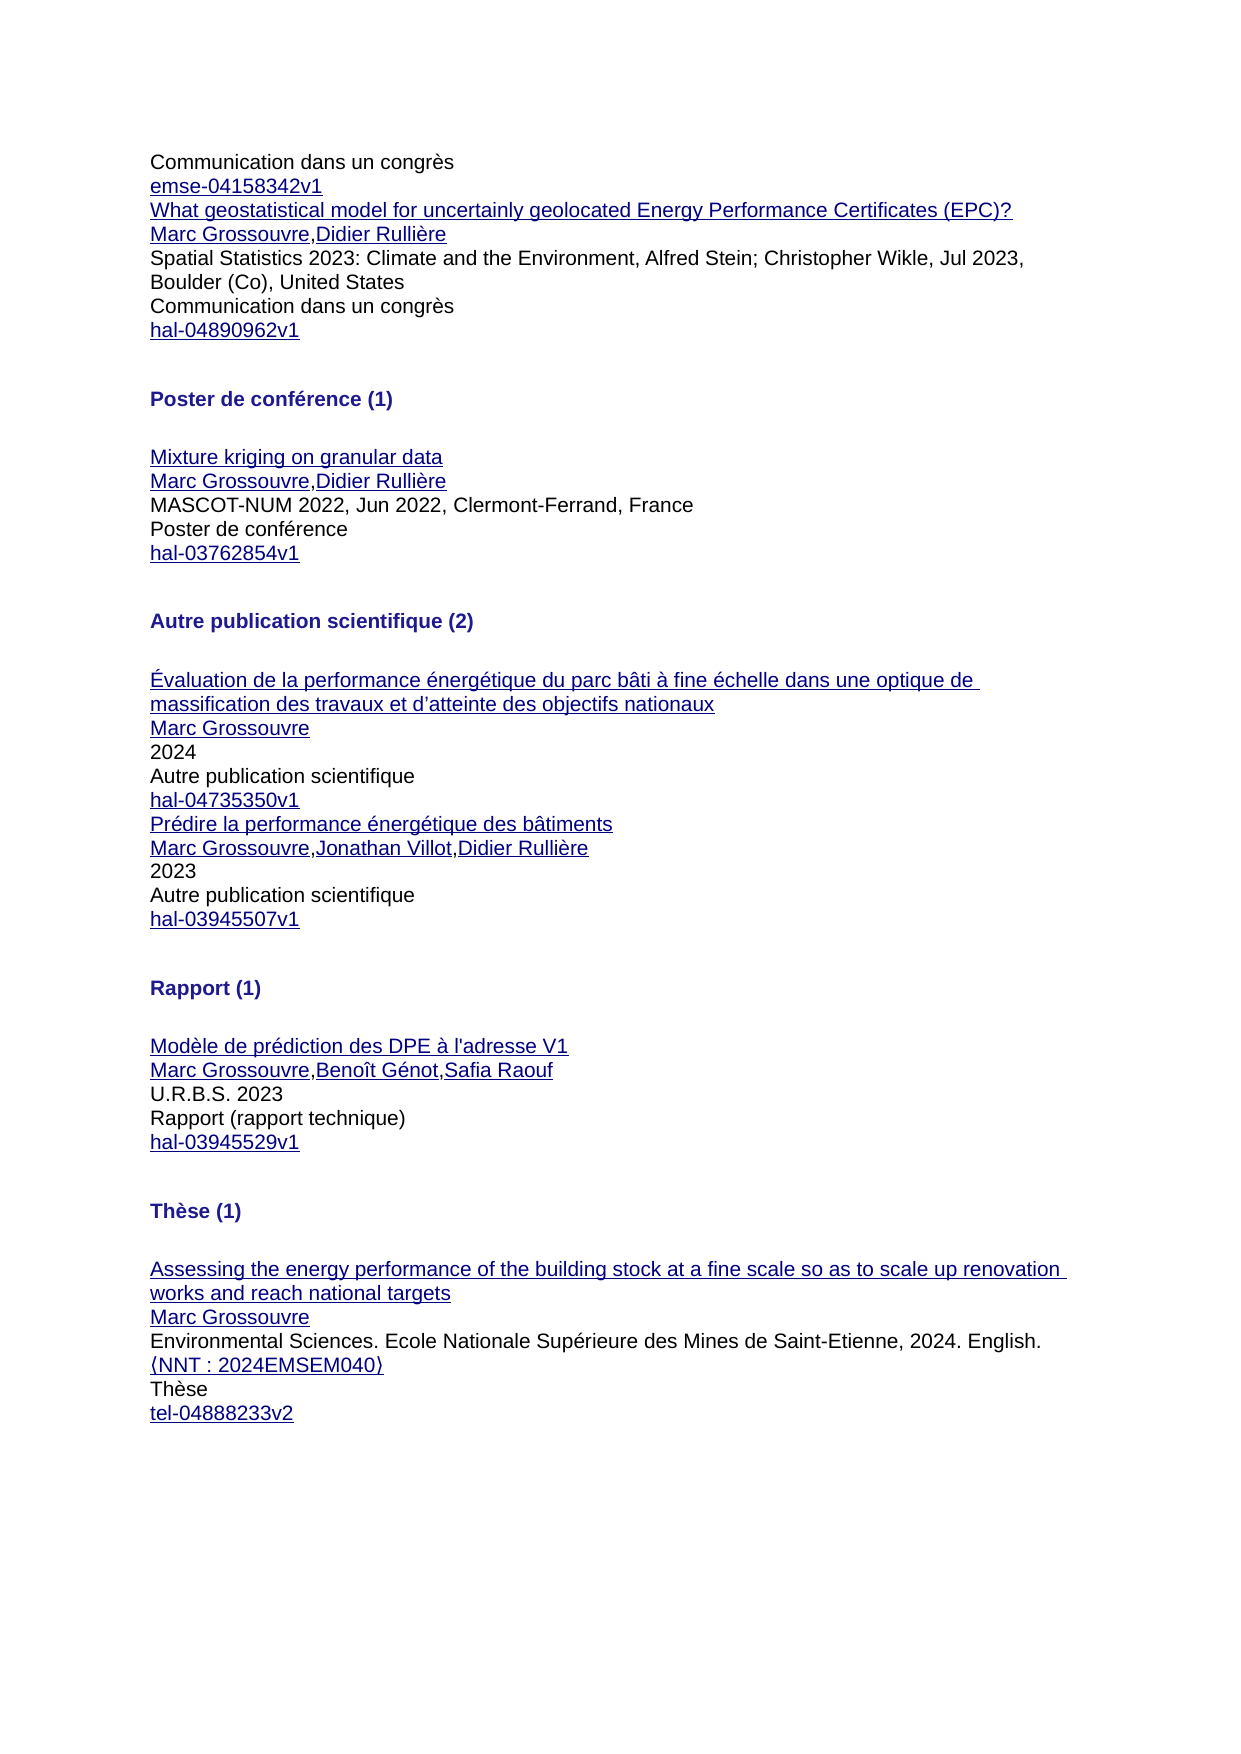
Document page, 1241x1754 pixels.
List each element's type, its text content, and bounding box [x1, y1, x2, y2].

subtitle Autre publication scientifique (2) [150, 609, 1090, 633]
subtitle Poster de conférence (1) [150, 386, 1090, 410]
table_header Assessing the energy performance of the building stock at a fine scale so as to scale up renovation works and reach national targets Marc Grossouvre Environmental Sciences. Ecole Nationale Supérieure des Mines de Saint-Etienne, 2024. English. ⟨NNT : 2024EMSEM040⟩ Thèse tel-04888233v2 [150, 1257, 1090, 1425]
table_header Évaluation de la performance énergétique du parc bâti à fine échelle dans une optique de massification des travaux et d’atteinte des objectifs nationaux Marc Grossouvre 2024 Autre publication scientifique hal-04735350v1 [150, 668, 1090, 811]
table_header Mixture kriging on granular data Marc Grossouvre,Didier Rullière MASCOT-NUM 2022, Jun 2022, Clermont-Ferrand, France Poster de conférence hal-03762854v1 [150, 445, 1090, 564]
table_cell Communication dans un congrès emse-04158342v1 [150, 150, 1090, 198]
table_cell What geostatistical model for uncertainly geolocated Energy Performance Certificates (EPC)? Marc Grossouvre,Didier Rullière Spatial Statistics 2023: Climate and the Environment, Alfred Stein; Christopher Wikle, Jul 2023, Boulder (Co), United States Communication dans un congrès hal-04890962v1 [150, 198, 1090, 342]
subtitle Rapport (1) [150, 976, 1090, 1000]
table_cell Prédire la performance énergétique des bâtiments Marc Grossouvre,Jonathan Villot,Didier Rullière 2023 Autre publication scientifique hal-03945507v1 [150, 811, 1090, 931]
table_header Modèle de prédiction des DPE à l'adresse V1 Marc Grossouvre,Benoît Génot,Safia Raouf U.R.B.S. 2023 Rapport (rapport technique) hal-03945529v1 [150, 1034, 1090, 1154]
subtitle Thèse (1) [150, 1199, 1090, 1223]
